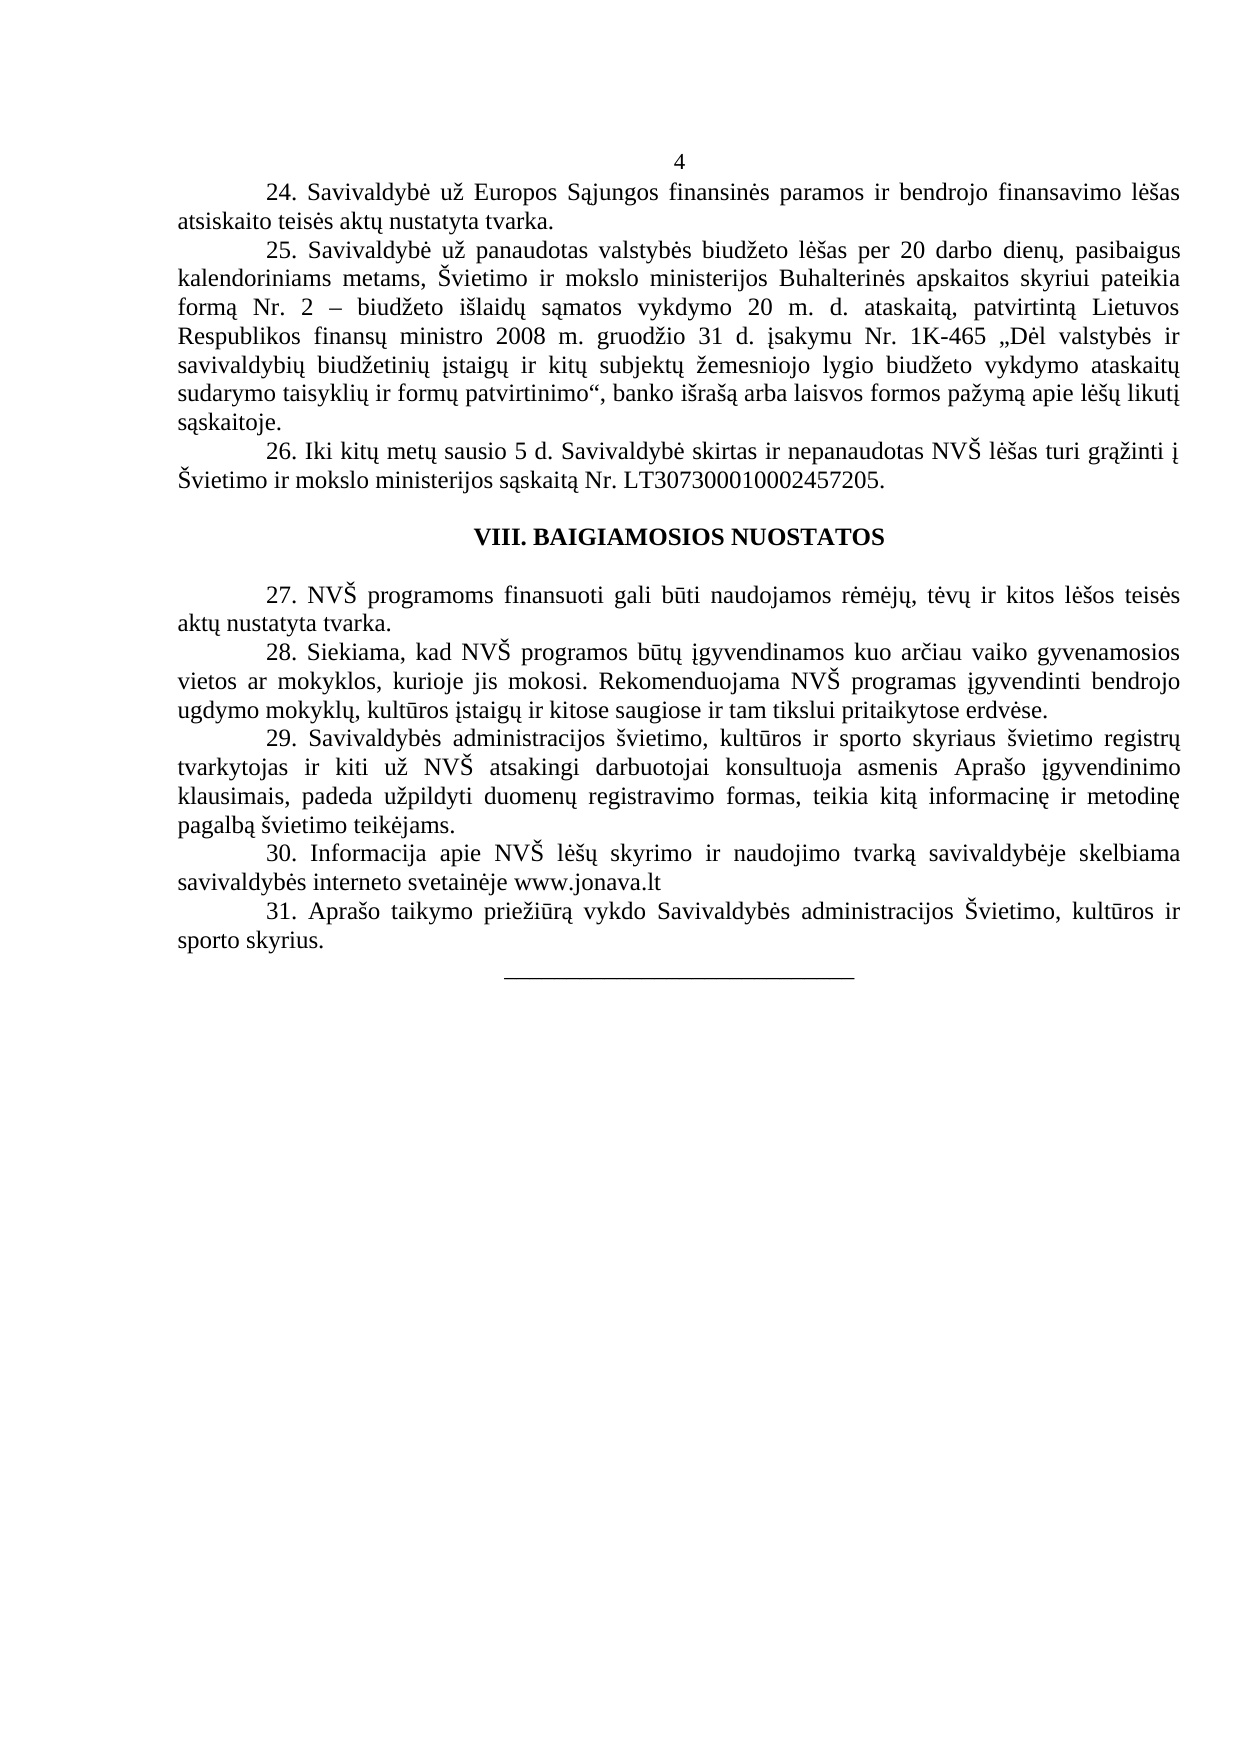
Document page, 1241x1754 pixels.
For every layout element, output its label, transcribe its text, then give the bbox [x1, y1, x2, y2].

text 26. Iki kitų metų sausio 5 d. Savivaldybė skirtas ir nepanaudotas NVŠ lėšas turi grąžinti į Švietimo ir mokslo ministerijos sąskaitą Nr. LT307300010002457205. [177, 436, 1181, 493]
text 25. Savivaldybė už panaudotas valstybės biudžeto lėšas per 20 darbo dienų, pasibaigus kalendoriniams metams, Švietimo ir mokslo ministerijos Buhalterinės apskaitos skyriui pateikia formą Nr. 2 – biudžeto išlaidų sąmatos vykdymo 20 m. d. ataskaitą, patvirtintą Lietuvos Respublikos finansų ministro 2008 m. gruodžio 31 d. įsakymu Nr. 1K-465 „Dėl valstybės ir savivaldybių biudžetinių įstaigų ir kitų subjektų žemesniojo lygio biudžeto vykdymo ataskaitų sudarymo taisyklių ir formų patvirtinimo“, banko išrašą arba laisvos formos pažymą apie lėšų likutį sąskaitoje. [177, 235, 1181, 436]
text 30. Informacija apie NVŠ lėšų skyrimo ir naudojimo tvarką savivaldybėje skelbiama savivaldybės interneto svetainėje www.jonava.lt [177, 838, 1181, 896]
text 27. NVŠ programoms finansuoti gali būti naudojamos rėmėjų, tėvų ir kitos lėšos teisės aktų nustatyta tvarka. [177, 580, 1181, 637]
text VIII. BAIGIAMOSIOS NUOSTATOS [177, 522, 1181, 551]
text 29. Savivaldybės administracijos švietimo, kultūros ir sporto skyriaus švietimo registrų tvarkytojas ir kiti už NVŠ atsakingi darbuotojai konsultuoja asmenis Aprašo įgyvendinimo klausimais, padeda užpildyti duomenų registravimo formas, teikia kitą informacinę ir metodinę pagalbą švietimo teikėjams. [177, 723, 1181, 838]
text 24. Savivaldybė už Europos Sąjungos finansinės paramos ir bendrojo finansavimo lėšas atsiskaito teisės aktų nustatyta tvarka. [177, 177, 1181, 235]
text ____________________________ [177, 953, 1181, 982]
text 28. Siekiama, kad NVŠ programos būtų įgyvendinamos kuo arčiau vaiko gyvenamosios vietos ar mokyklos, kurioje jis mokosi. Rekomenduojama NVŠ programas įgyvendinti bendrojo ugdymo mokyklų, kultūros įstaigų ir kitose saugiose ir tam tikslui pritaikytose erdvėse. [177, 637, 1181, 723]
text 31. Aprašo taikymo priežiūrą vykdo Savivaldybės administracijos Švietimo, kultūros ir sporto skyrius. [177, 896, 1181, 953]
